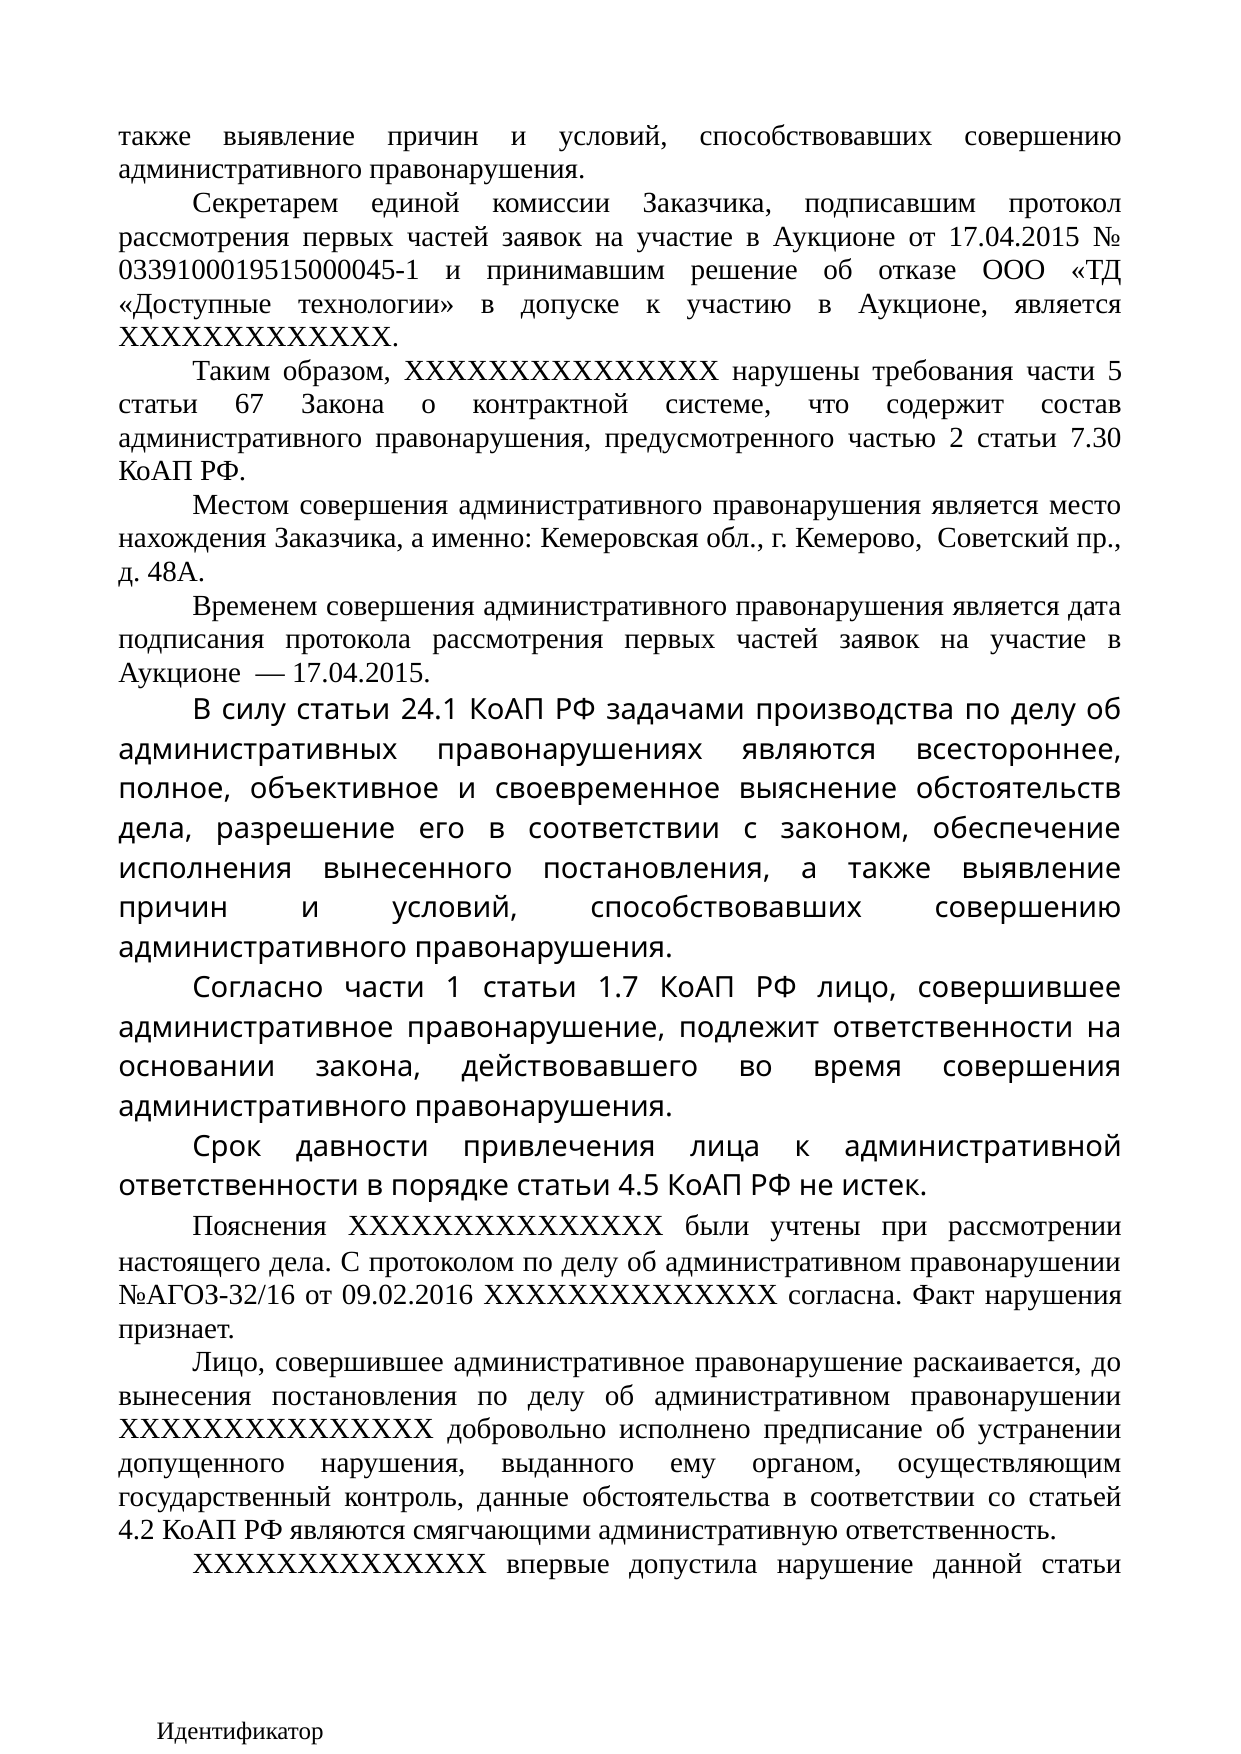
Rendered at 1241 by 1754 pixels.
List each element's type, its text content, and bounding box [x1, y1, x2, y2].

text Пояснения XXXXXXXXXXXXXXX были учтены при рассмотрении настоящего дела. С протоколом по делу об административном правонарушении №АГОЗ-32/16 от 09.02.2016 XXXXXXXXXXXXXX согласна. Факт нарушения признает. [118, 1204, 1122, 1344]
text Временем совершения административного правонарушения является дата подписания протокола рассмотрения первых частей заявок на участие в Аукционе — 17.04.2015. [118, 588, 1122, 688]
text Лицо, совершившее административное правонарушение раскаивается, до вынесения постановления по делу об административном правонарушении XXXXXXXXXXXXXXX добровольно исполнено предписание об устранении допущенного нарушения, выданного ему органом, осуществляющим государственный контроль, данные обстоятельства в соответствии со статьей 4.2 КоАП РФ являются смягчающими административную ответственность. [118, 1344, 1122, 1546]
text Срок давности привлечения лица к административной ответственности в порядке статьи 4.5 КоАП РФ не истек. [118, 1125, 1122, 1204]
text также выявление причин и условий, способствовавших совершению административного правонарушения. [118, 118, 1122, 185]
text В силу статьи 24.1 КоАП РФ задачами производства по делу об административных правонарушениях являются всестороннее, полное, объективное и своевременное выяснение обстоятельств дела, разрешение его в соответствии с законом, обеспечение исполнения вынесенного постановления, а также выявление причин и условий, способствовавших совершению административного правонарушения. [118, 688, 1122, 966]
text Секретарем единой комиссии Заказчика, подписавшим протокол рассмотрения первых частей заявок на участие в Аукционе от 17.04.2015 № 0339100019515000045-1 и принимавшим решение об отказе ООО «ТД «Доступные технологии» в допуске к участию в Аукционе, является XXXXXXXXXXXXX. [118, 185, 1122, 353]
text Согласно части 1 статьи 1.7 КоАП РФ лицо, совершившее административное правонарушение, подлежит ответственности на основании закона, действовавшего во время совершения административного правонарушения. [118, 966, 1122, 1125]
text Таким образом, XXXXXXXXXXXXXXX нарушены требования части 5 статьи 67 Закона о контрактной системе, что содержит состав административного правонарушения, предусмотренного частью 2 статьи 7.30 КоАП РФ. [118, 353, 1122, 487]
text Местом совершения административного правонарушения является место нахождения Заказчика, а именно: Кемеровская обл., г. Кемерово, Советский пр., д. 48А. [118, 487, 1122, 588]
text XXXXXXXXXXXXXX впервые допустила нарушение данной статьи [118, 1546, 1122, 1579]
